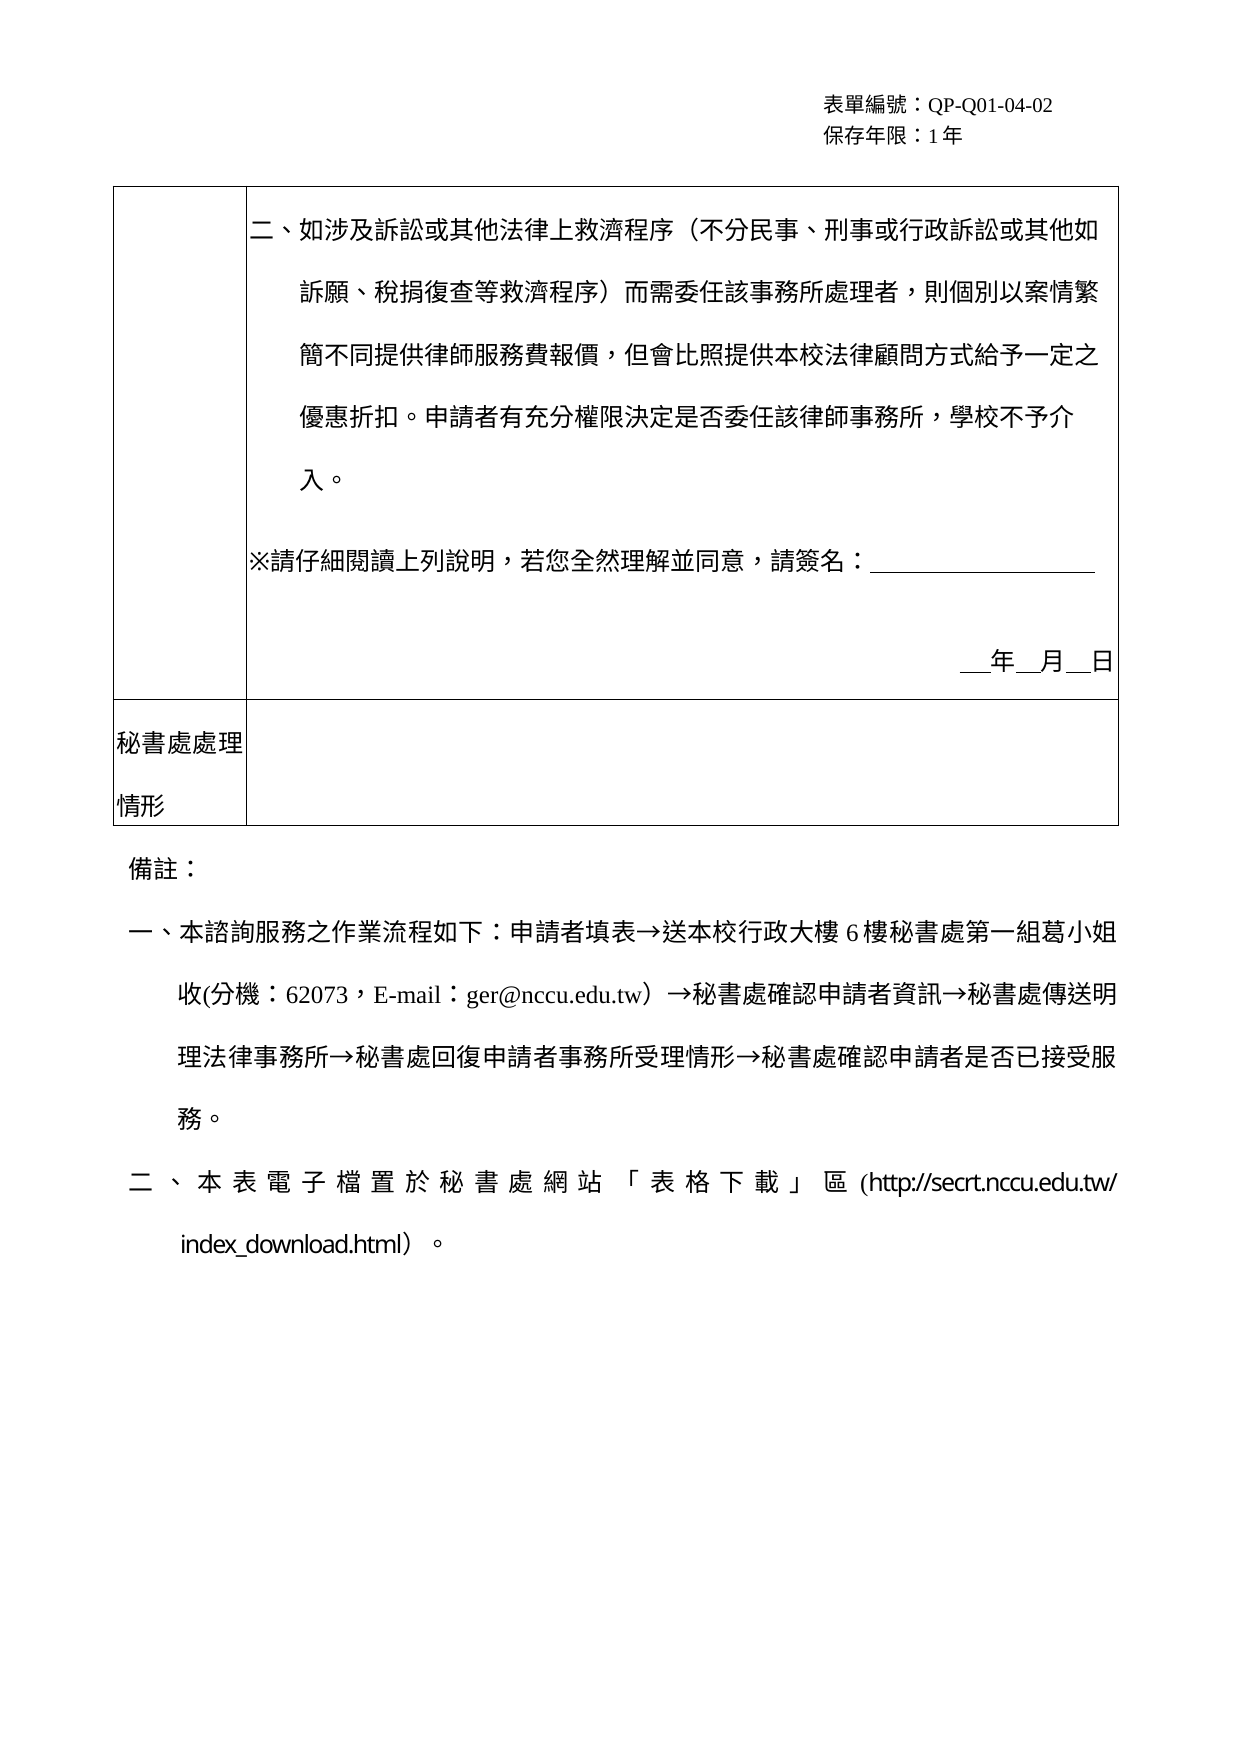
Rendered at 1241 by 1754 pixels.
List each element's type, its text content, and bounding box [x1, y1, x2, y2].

table_cell [247, 700, 1118, 825]
text 一、本諮詢服務之作業流程如下：申請者填表→送本校行政大樓6樓秘書處第一組葛小姐收(分機：62073，E-mail：ger@nccu.edu.tw）→秘書處確認申請者資訊→秘書處傳送明理法律事務所→秘書處回復申請者事務所受理情形→秘書處確認申請者是否已接受服務。 [128, 889, 1118, 1139]
table_cell [114, 187, 246, 699]
table_cell 二、如涉及訴訟或其他法律上救濟程序（不分民事、刑事或行政訴訟或其他如訴願、稅捐復查等救濟程序）而需委任該事務所處理者，則個別以案情繁簡不同提供律師服務費報價，但會比照提供本校法律顧問方式給予一定之優惠折扣。申請者有充分權限決定是否委任該律師事務所，學校不予介入。 ※請仔細閱讀上列說明，若您全然理解並同意，請簽名： 年 月 日 [247, 187, 1118, 699]
text 備註： [128, 826, 1053, 889]
text 二、本表電子檔置於秘書處網站「表格下載」區(http://secrt.nccu.edu.tw/index_download.html）。 [128, 1139, 1118, 1264]
table_cell 秘書處處理情形 [114, 700, 246, 825]
